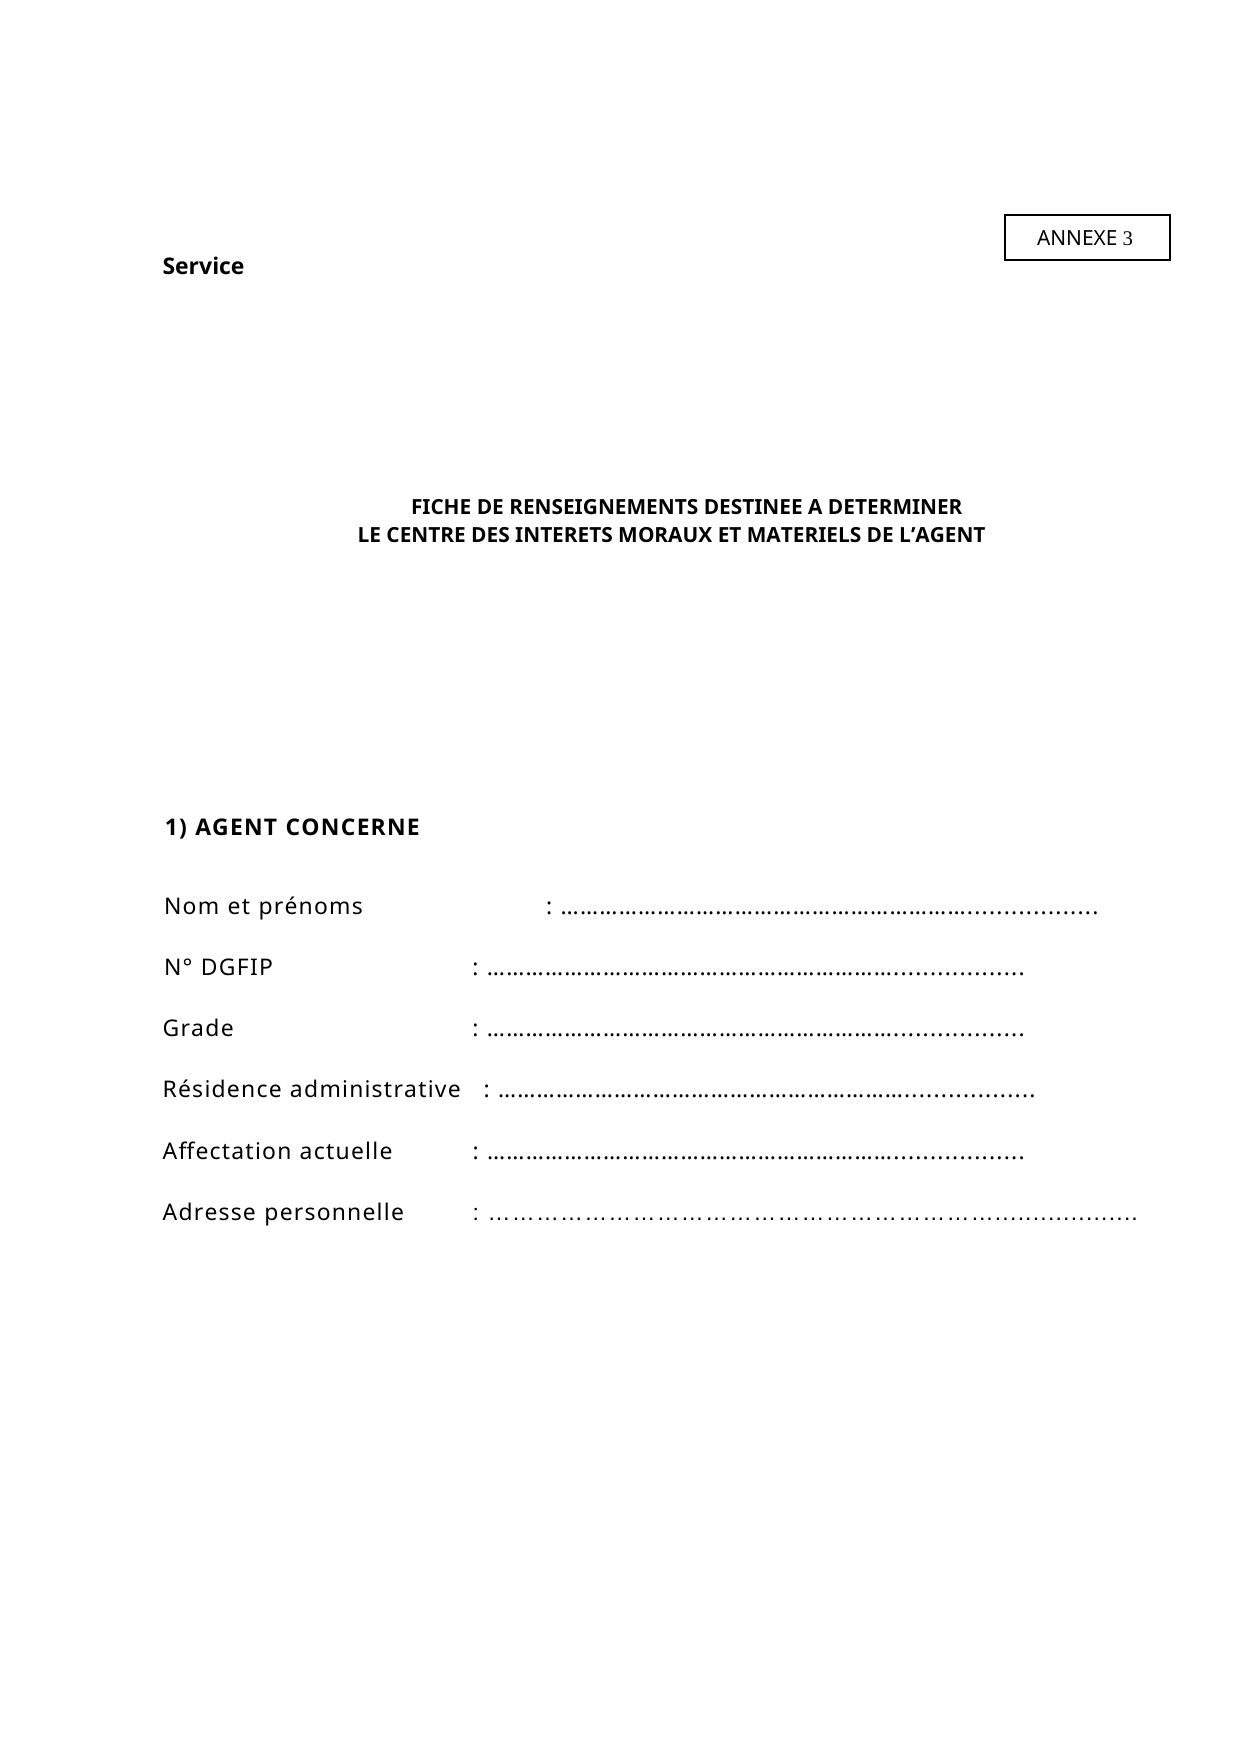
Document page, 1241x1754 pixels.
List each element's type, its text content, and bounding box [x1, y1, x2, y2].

text Affectation actuelle : ……………………………………………………….................. [162, 1129, 1169, 1167]
list 1) AGENT CONCERNE [164, 806, 1239, 843]
text N° DGFIP : ……………………………………………………….................. [164, 946, 1169, 983]
text Nom et prénoms : ……………………………………………………….................. [164, 884, 1169, 922]
text ANNEXE 3 [1021, 223, 1154, 252]
table_cell [155, 749, 1218, 776]
table_header Service [155, 256, 687, 357]
text Adresse personnelle : ………………………………………………………................... [162, 1190, 1169, 1228]
text Résidence administrative : ……………………………………………………….................. [162, 1068, 1169, 1105]
text Grade : ……………………………………………………….................. [162, 1007, 1169, 1044]
table_cell FICHE DE RENSEIGNEMENTS DESTINEE A DETERMINER LE CENTRE DES INTERETS MORAUX ET MATERIELS DE L’AGENT [155, 357, 1218, 749]
table_header [687, 256, 1218, 357]
